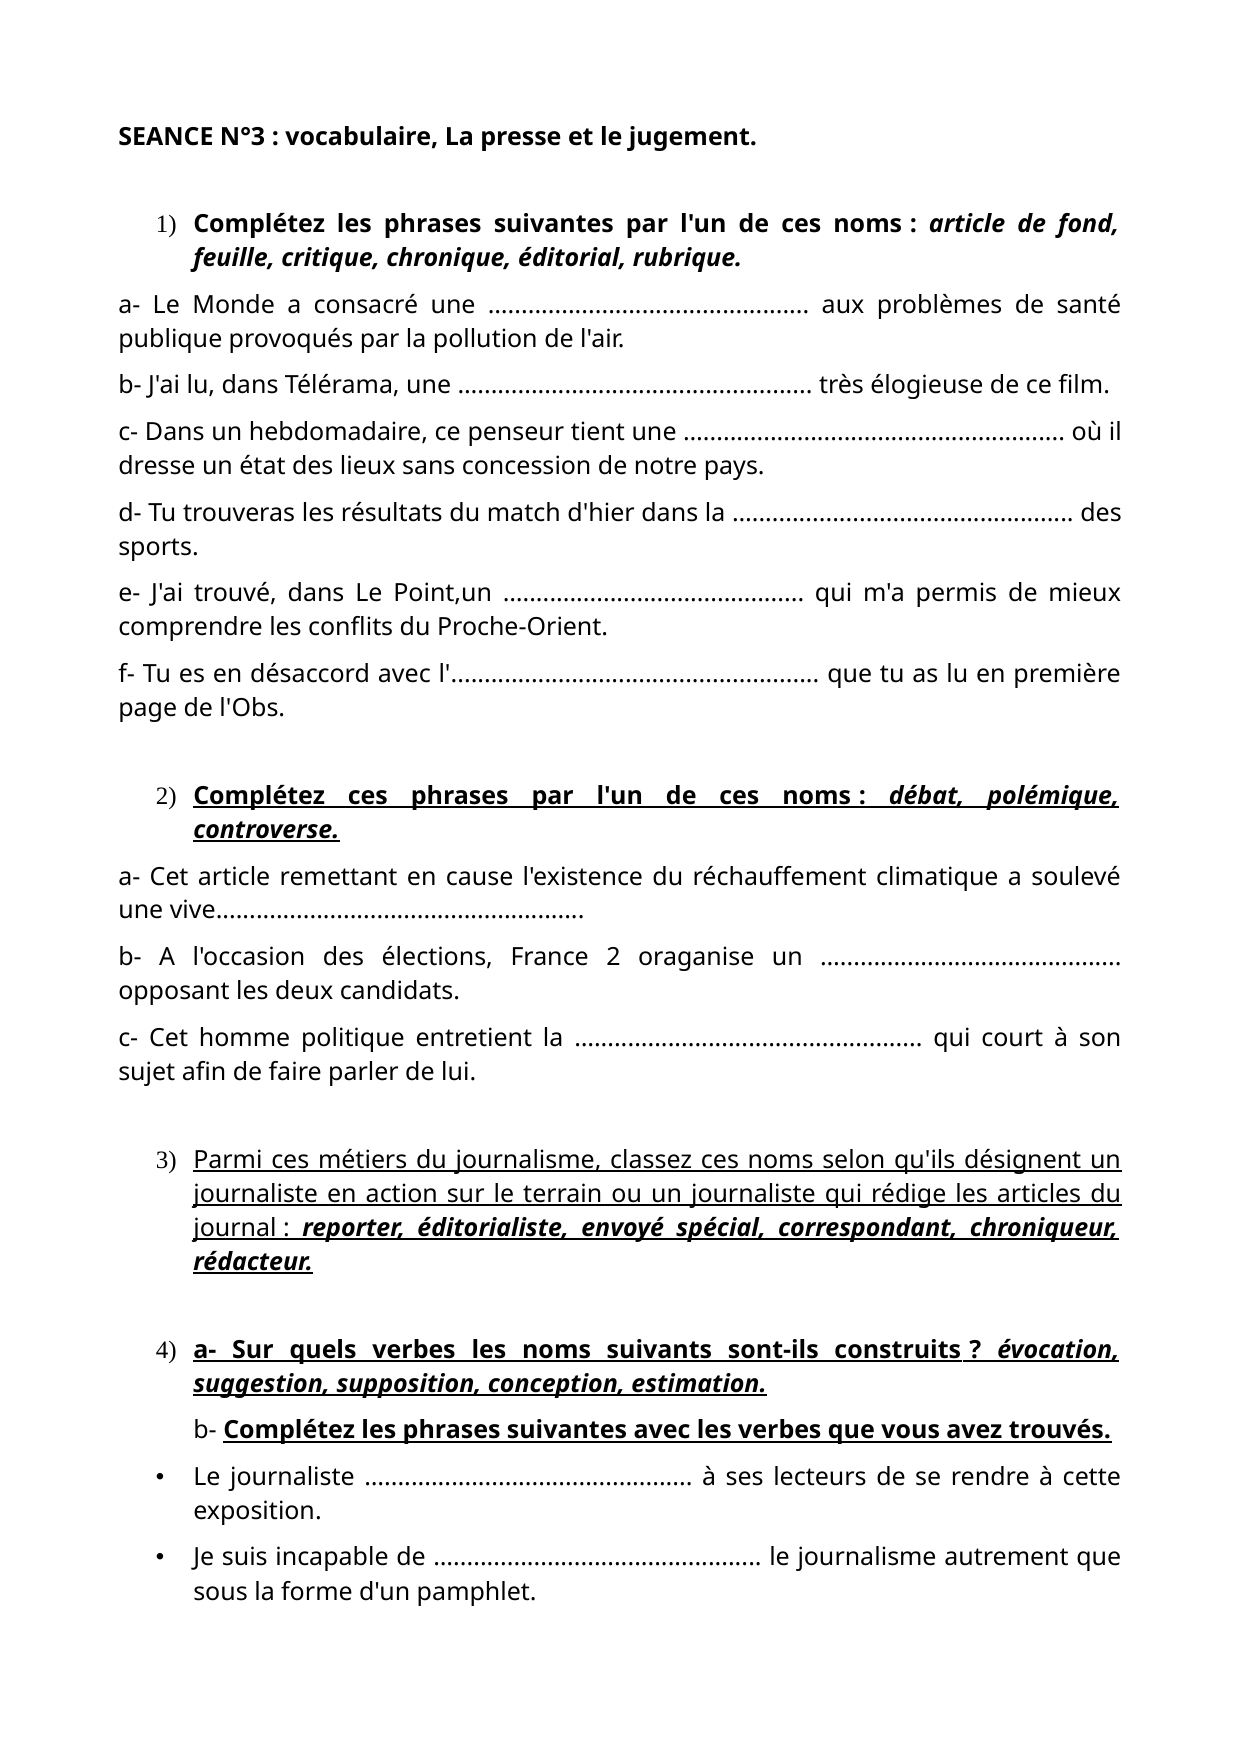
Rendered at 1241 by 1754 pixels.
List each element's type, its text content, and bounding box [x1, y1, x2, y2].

list Complétez les phrases suivantes par l'un de ces noms : article de fond, feuille, critique, chronique, éditorial, rubrique. [156, 206, 1122, 274]
list Le journaliste ….............................................. à ses lecteurs de se rendre à cette exposition. [156, 1458, 1122, 1527]
text f- Tu es en désaccord avec l'....................................................... que tu as lu en première page de l'Obs. [118, 656, 1122, 724]
text b- J'ai lu, dans Télérama, une ….................................................. très élogieuse de ce film. [118, 367, 1122, 401]
text d- Tu trouveras les résultats du match d'hier dans la …................................................ des sports. [118, 494, 1122, 562]
text c- Dans un hebdomadaire, ce penseur tient une …...................................................... où il dresse un état des lieux sans concession de notre pays. [118, 414, 1122, 482]
text e- J'ai trouvé, dans Le Point,un ….......................................... qui m'a permis de mieux comprendre les conflits du Proche-Orient. [118, 575, 1122, 643]
list a- Sur quels verbes les noms suivants sont-ils construits ? évocation, suggestion, supposition, conception, estimation. [156, 1331, 1122, 1399]
list Parmi ces métiers du journalisme, classez ces noms selon qu'ils désignent un journaliste en action sur le terrain ou un journaliste qui rédige les articles du journal : reporter, éditorialiste, envoyé spécial, correspondant, chroniqueur, rédacteur. [156, 1141, 1122, 1277]
list b- Complétez les phrases suivantes avec les verbes que vous avez trouvés. [156, 1412, 1122, 1446]
text SEANCE N°3 : vocabulaire, La presse et le jugement. [118, 118, 1122, 152]
text b- A l'occasion des élections, France 2 oraganise un ….......................................... opposant les deux candidats. [118, 939, 1122, 1007]
text a- Cet article remettant en cause l'existence du réchauffement climatique a soulevé une vive....................................................... [118, 858, 1122, 926]
text a- Le Monde a consacré une …............................................. aux problèmes de santé publique provoqués par la pollution de l'air. [118, 287, 1122, 355]
text c- Cet homme politique entretient la …................................................. qui court à son sujet afin de faire parler de lui. [118, 1019, 1122, 1087]
list Je suis incapable de ….............................................. le journalisme autrement que sous la forme d'un pamphlet. [156, 1539, 1122, 1607]
list Complétez ces phrases par l'un de ces noms : débat, polémique, controverse. [156, 777, 1122, 846]
